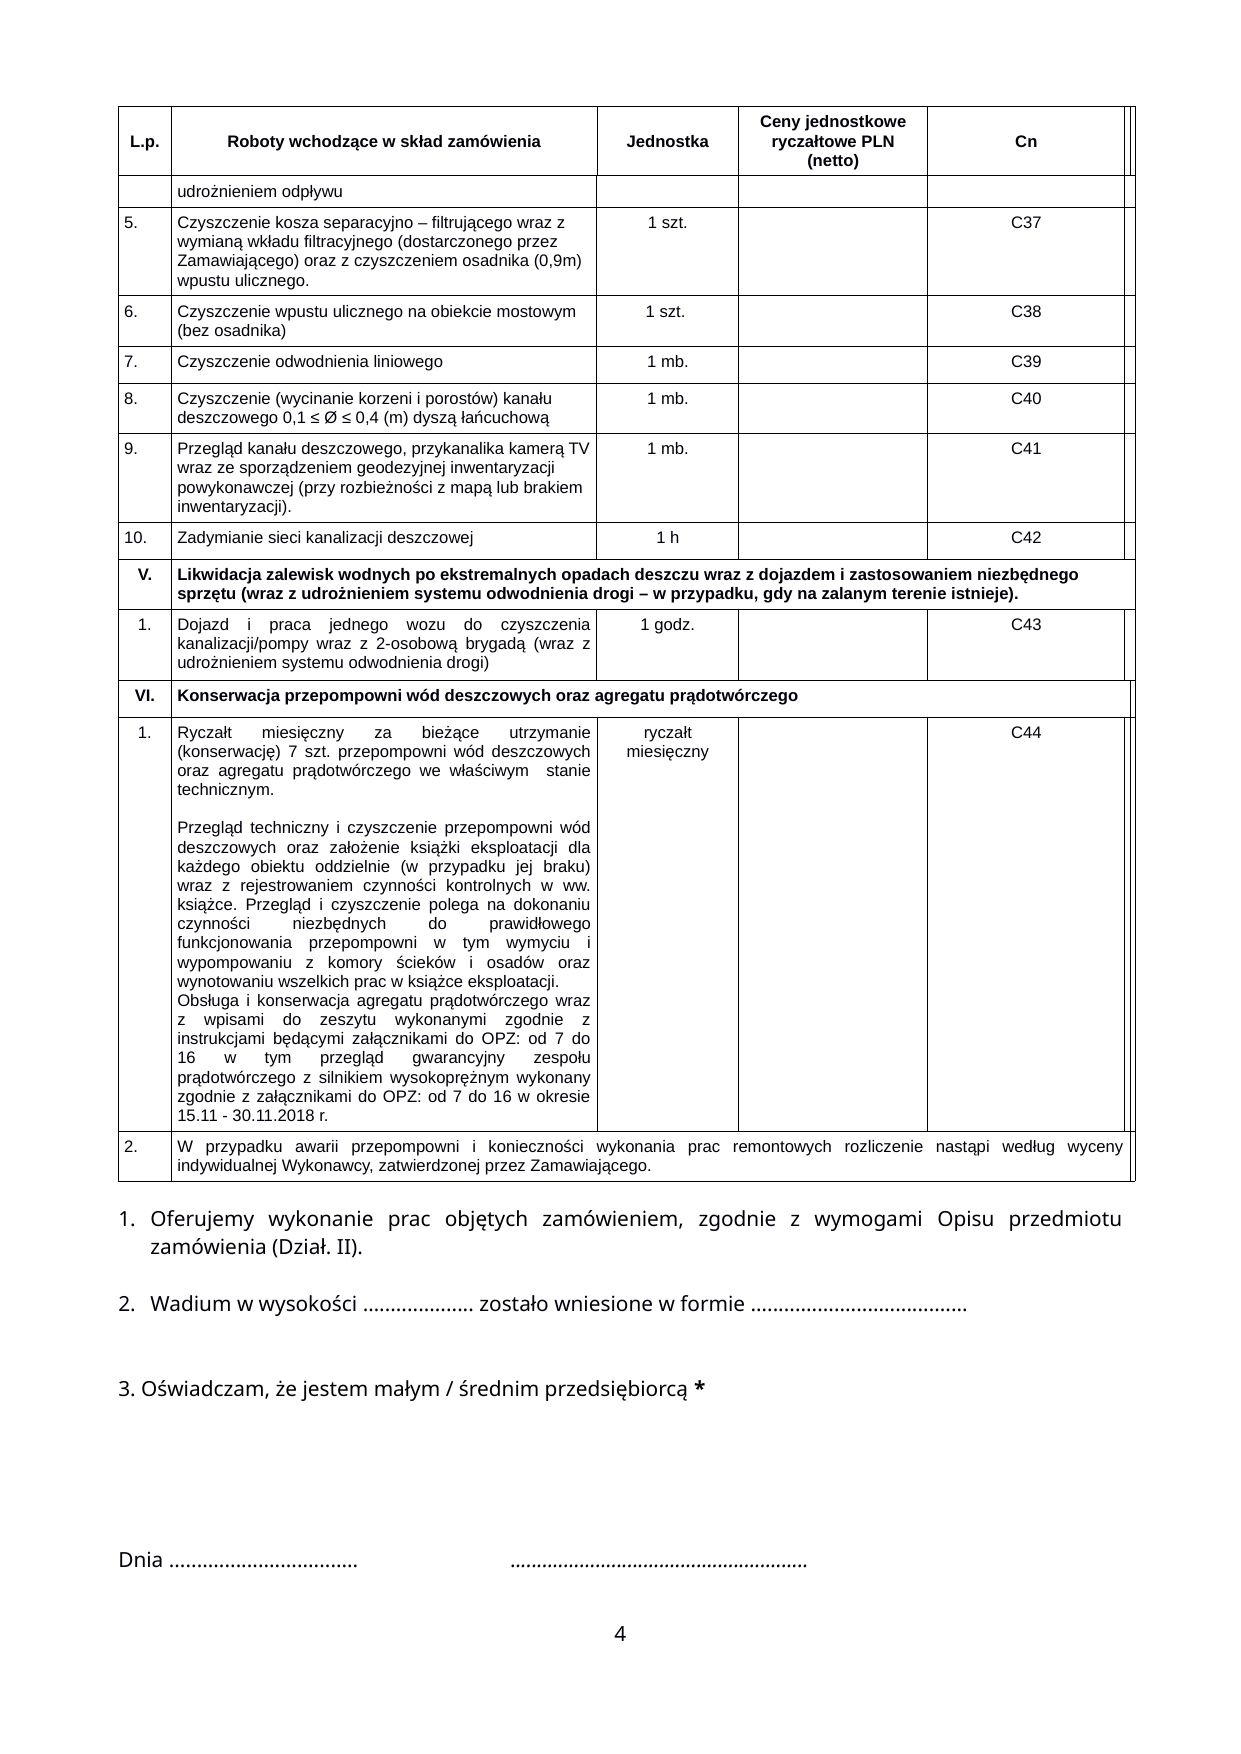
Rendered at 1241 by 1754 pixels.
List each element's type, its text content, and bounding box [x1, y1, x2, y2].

table_cell [1125, 347, 1135, 382]
table_cell 1 mb. [597, 434, 738, 521]
table_header Cn [928, 107, 1124, 175]
table_cell Czyszczenie kosza separacyjno – filtrującego wraz z wymianą wkładu filtracyjnego (dostarczonego przez Zamawiającego) oraz z czyszczeniem osadnika (0,9m) wpustu ulicznego. [172, 208, 596, 295]
table_cell [739, 384, 927, 433]
table_cell [1125, 610, 1135, 679]
table_cell ryczałt miesięczny [598, 718, 738, 1131]
table_cell W przypadku awarii przepompowni i konieczności wykonania prac remontowych rozliczenie nastąpi według wyceny indywidualnej Wykonawcy, zatwierdzonej przez Zamawiającego. [172, 1132, 1130, 1181]
text Dnia .................................. ........................................................ [118, 1545, 1122, 1574]
table_cell C38 [928, 296, 1124, 346]
table_header [1125, 107, 1130, 175]
table_cell udrożnieniem odpływu [172, 176, 596, 207]
table_cell Czyszczenie wpustu ulicznego na obiekcie mostowym (bez osadnika) [172, 296, 596, 346]
table_header L.p. [119, 107, 171, 175]
table_cell 7. [119, 347, 171, 382]
text 1. Oferujemy wykonanie prac objętych zamówieniem, zgodnie z wymogami Opisu przedmiotu zamówienia (Dział. II). [118, 1204, 1122, 1261]
table_cell C44 [928, 718, 1124, 1131]
table_cell Zadymianie sieci kanalizacji deszczowej [172, 523, 596, 558]
table_cell [119, 176, 171, 207]
table_cell 9. [119, 434, 171, 521]
table_cell [928, 176, 1124, 207]
table_cell [1125, 523, 1135, 558]
table_cell 1. [119, 718, 171, 1131]
table_cell [1125, 384, 1135, 433]
table_cell C37 [928, 208, 1124, 295]
table_cell [739, 718, 927, 1131]
table_header Ceny jednostkowe ryczałtowe PLN (netto) [739, 107, 927, 175]
table_cell [739, 296, 927, 346]
table_cell 1 godz. [597, 610, 738, 679]
table_cell [1125, 296, 1135, 346]
text 2. Wadium w wysokości …................. zostało wniesione w formie ….................................... [118, 1289, 1122, 1317]
table_cell C41 [928, 434, 1124, 521]
table_cell [1131, 681, 1135, 717]
table_cell 1 mb. [597, 384, 738, 433]
table_cell [739, 523, 927, 558]
table_cell [597, 176, 738, 207]
table_cell [1125, 434, 1135, 521]
table_cell [739, 176, 927, 207]
table_cell V. [119, 560, 171, 609]
table_header [1131, 107, 1135, 175]
table_cell C40 [928, 384, 1124, 433]
table_cell 1 szt. [597, 296, 738, 346]
table_cell 1 szt. [597, 208, 738, 295]
table_cell C42 [928, 523, 1124, 558]
table_cell [1125, 718, 1130, 1131]
table_cell 1 h [597, 523, 738, 558]
table_cell 1. [119, 610, 171, 679]
table_cell 8. [119, 384, 171, 433]
table_cell [739, 610, 927, 679]
table_cell 5. [119, 208, 171, 295]
table_cell 6. [119, 296, 171, 346]
table_cell Konserwacja przepompowni wód deszczowych oraz agregatu prądotwórczego [172, 681, 1130, 717]
table_cell [739, 347, 927, 382]
table_cell C39 [928, 347, 1124, 382]
table_cell C43 [928, 610, 1124, 679]
table_cell [739, 208, 927, 295]
table_cell [1131, 1132, 1135, 1181]
table_cell Czyszczenie odwodnienia liniowego [172, 347, 596, 382]
table_cell 10. [119, 523, 171, 558]
table_cell Przegląd kanału deszczowego, przykanalika kamerą TV wraz ze sporządzeniem geodezyjnej inwentaryzacji powykonawczej (przy rozbieżności z mapą lub brakiem inwentaryzacji). [172, 434, 596, 521]
table_cell [739, 434, 927, 521]
table_cell Likwidacja zalewisk wodnych po ekstremalnych opadach deszczu wraz z dojazdem i zastosowaniem niezbędnego sprzętu (wraz z udrożnieniem systemu odwodnienia drogi – w przypadku, gdy na zalanym terenie istnieje). [172, 560, 1135, 609]
table_header Jednostka [598, 107, 738, 175]
table_cell Dojazd i praca jednego wozu do czyszczenia kanalizacji/pompy wraz z 2-osobową brygadą (wraz z udrożnieniem systemu odwodnienia drogi) [172, 610, 596, 679]
table_cell [1125, 176, 1135, 207]
table_cell [1125, 208, 1135, 295]
table_header Roboty wchodzące w skład zamówienia [172, 107, 597, 175]
table_cell Ryczałt miesięczny za bieżące utrzymanie (konserwację) 7 szt. przepompowni wód deszczowych oraz agregatu prądotwórczego we właściwym stanie technicznym. Przegląd techniczny i czyszczenie przepompowni wód deszczowych oraz założenie książki eksploatacji dla każdego obiektu oddzielnie (w przypadku jej braku) wraz z rejestrowaniem czynności kontrolnych w ww. książce. Przegląd i czyszczenie polega na dokonaniu czynności niezbędnych do prawidłowego funkcjonowania przepompowni w tym wymyciu i wypompowaniu z komory ścieków i osadów oraz wynotowaniu wszelkich prac w książce eksploatacji. Obsługa i konserwacja agregatu prądotwórczego wraz z wpisami do zeszytu wykonanymi zgodnie z instrukcjami będącymi załącznikami do OPZ: od 7 do 16 w tym przegląd gwarancyjny zespołu prądotwórczego z silnikiem wysokoprężnym wykonany zgodnie z załącznikami do OPZ: od 7 do 16 w okresie 15.11 - 30.11.2018 r. [172, 718, 597, 1131]
text 3. Oświadczam, że jestem małym / średnim przedsiębiorcą * [118, 1374, 1122, 1403]
table_cell Czyszczenie (wycinanie korzeni i porostów) kanału deszczowego 0,1 ≤ Ø ≤ 0,4 (m) dyszą łańcuchową [172, 384, 596, 433]
table_cell 2. [119, 1132, 171, 1181]
table_cell 1 mb. [597, 347, 738, 382]
table_cell VI. [119, 681, 171, 717]
table_cell [1131, 718, 1135, 1131]
